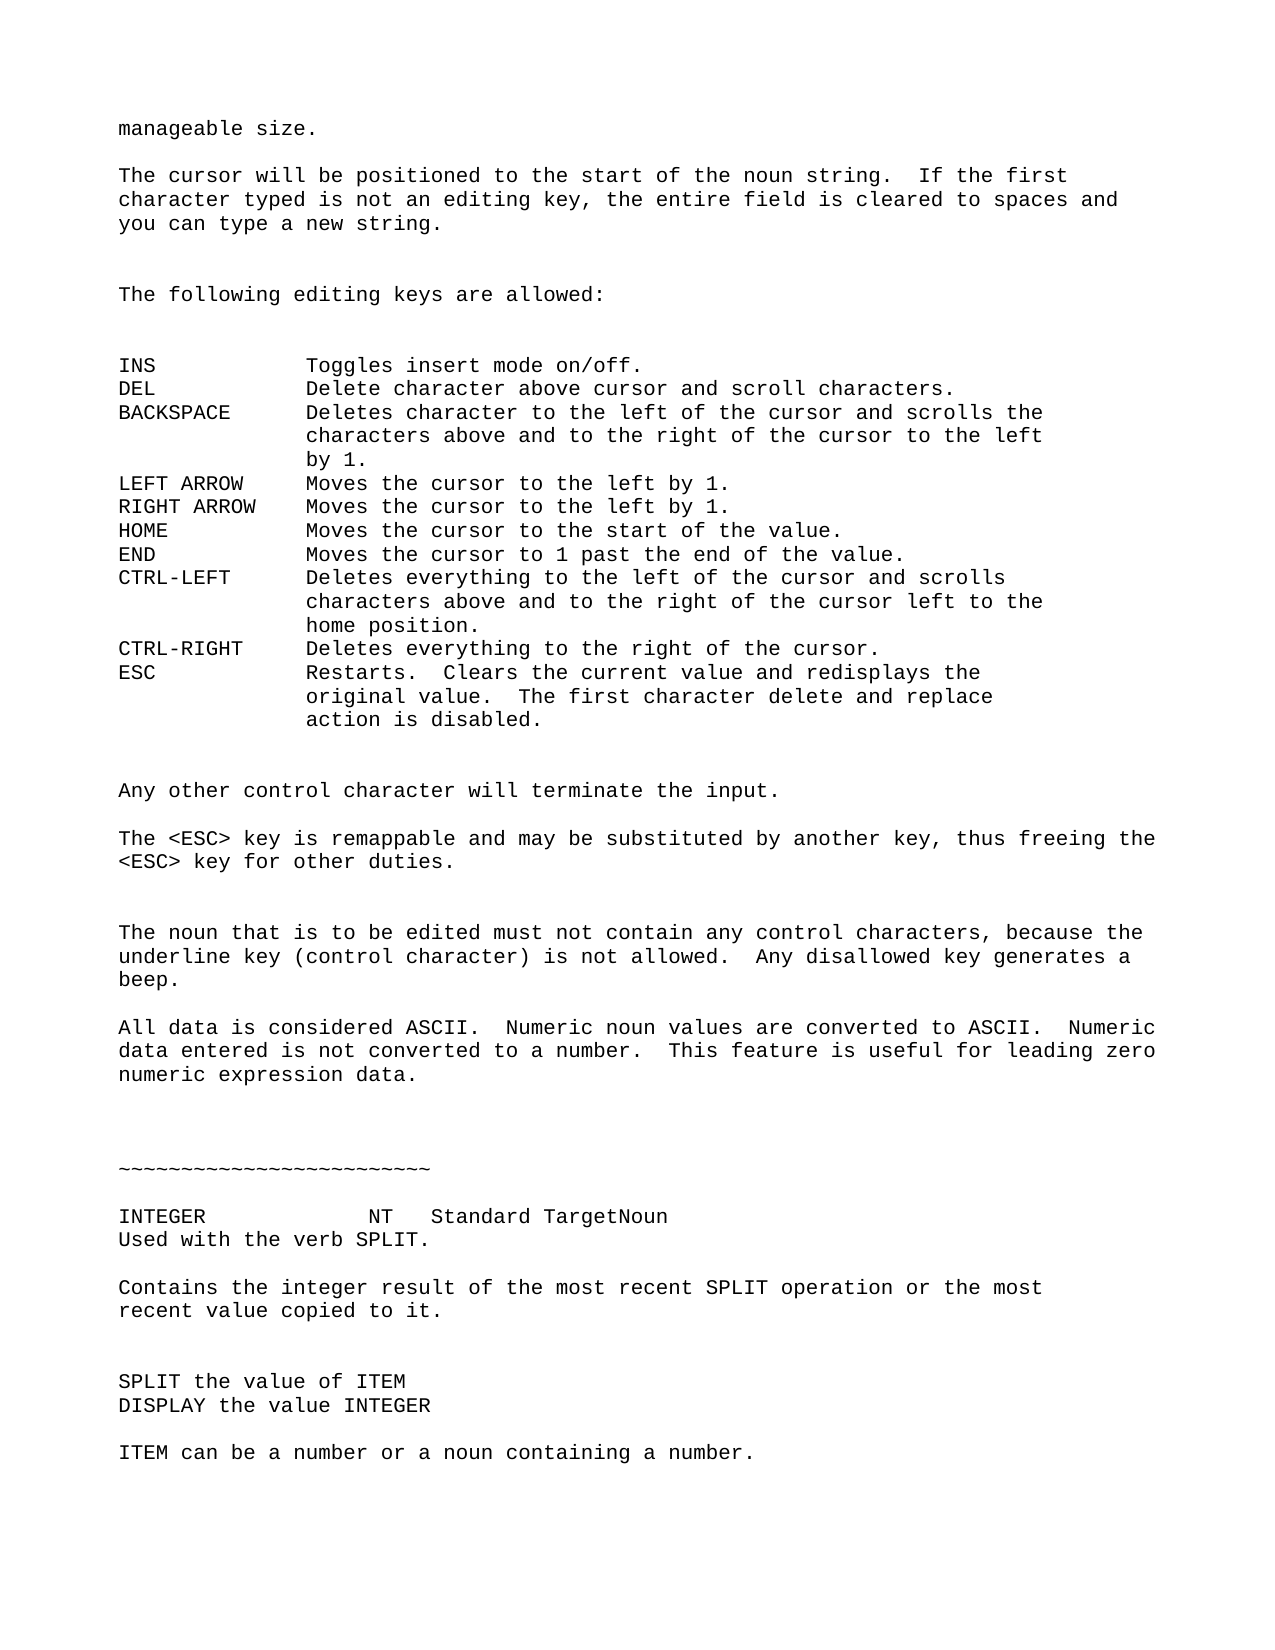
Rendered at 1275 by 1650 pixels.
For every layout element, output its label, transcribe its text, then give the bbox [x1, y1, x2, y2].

text INTEGER NT Standard TargetNoun [118, 1206, 1157, 1229]
text DEL Delete character above cursor and scroll characters. [118, 378, 1157, 402]
text The <ESC> key is remappable and may be substituted by another key, thus freeing the <ESC> key for other duties. [118, 827, 1157, 875]
text ESC Restarts. Clears the current value and redisplays the [118, 662, 1157, 686]
text by 1. [118, 449, 1157, 473]
text INS Toggles insert mode on/off. [118, 354, 1157, 378]
text Used with the verb SPLIT. [118, 1229, 1157, 1253]
text characters above and to the right of the cursor left to the [118, 591, 1157, 615]
text SPLIT the value of ITEM [118, 1371, 1157, 1395]
text LEFT ARROW Moves the cursor to the left by 1. [118, 473, 1157, 496]
text The noun that is to be edited must not contain any control characters, because the underline key (control character) is not allowed. Any disallowed key generates a beep. [118, 922, 1157, 993]
text CTRL-LEFT Deletes everything to the left of the cursor and scrolls [118, 567, 1157, 591]
text recent value copied to it. [118, 1300, 1157, 1324]
text DISPLAY the value INTEGER [118, 1395, 1157, 1419]
text ~~~~~~~~~~~~~~~~~~~~~~~~~ [118, 1158, 1157, 1182]
text RIGHT ARROW Moves the cursor to the left by 1. [118, 496, 1157, 520]
text The cursor will be positioned to the start of the noun string. If the first character typed is not an editing key, the entire field is cleared to spaces and you can type a new string. [118, 165, 1157, 236]
text original value. The first character delete and replace [118, 686, 1157, 709]
text characters above and to the right of the cursor to the left [118, 426, 1157, 449]
text action is disabled. [118, 709, 1157, 733]
text BACKSPACE Deletes character to the left of the cursor and scrolls the [118, 402, 1157, 426]
text HOME Moves the cursor to the start of the value. [118, 520, 1157, 544]
text ITEM can be a number or a noun containing a number. [118, 1442, 1157, 1466]
text manageable size. [118, 118, 1157, 142]
text home position. [118, 615, 1157, 638]
text Contains the integer result of the most recent SPLIT operation or the most [118, 1277, 1157, 1300]
text All data is considered ASCII. Numeric noun values are converted to ASCII. Numeric data entered is not converted to a number. This feature is useful for leading zero numeric expression data. [118, 1017, 1157, 1088]
text CTRL-RIGHT Deletes everything to the right of the cursor. [118, 638, 1157, 662]
text END Moves the cursor to 1 past the end of the value. [118, 544, 1157, 567]
text The following editing keys are allowed: [118, 284, 1157, 307]
text Any other control character will terminate the input. [118, 780, 1157, 804]
